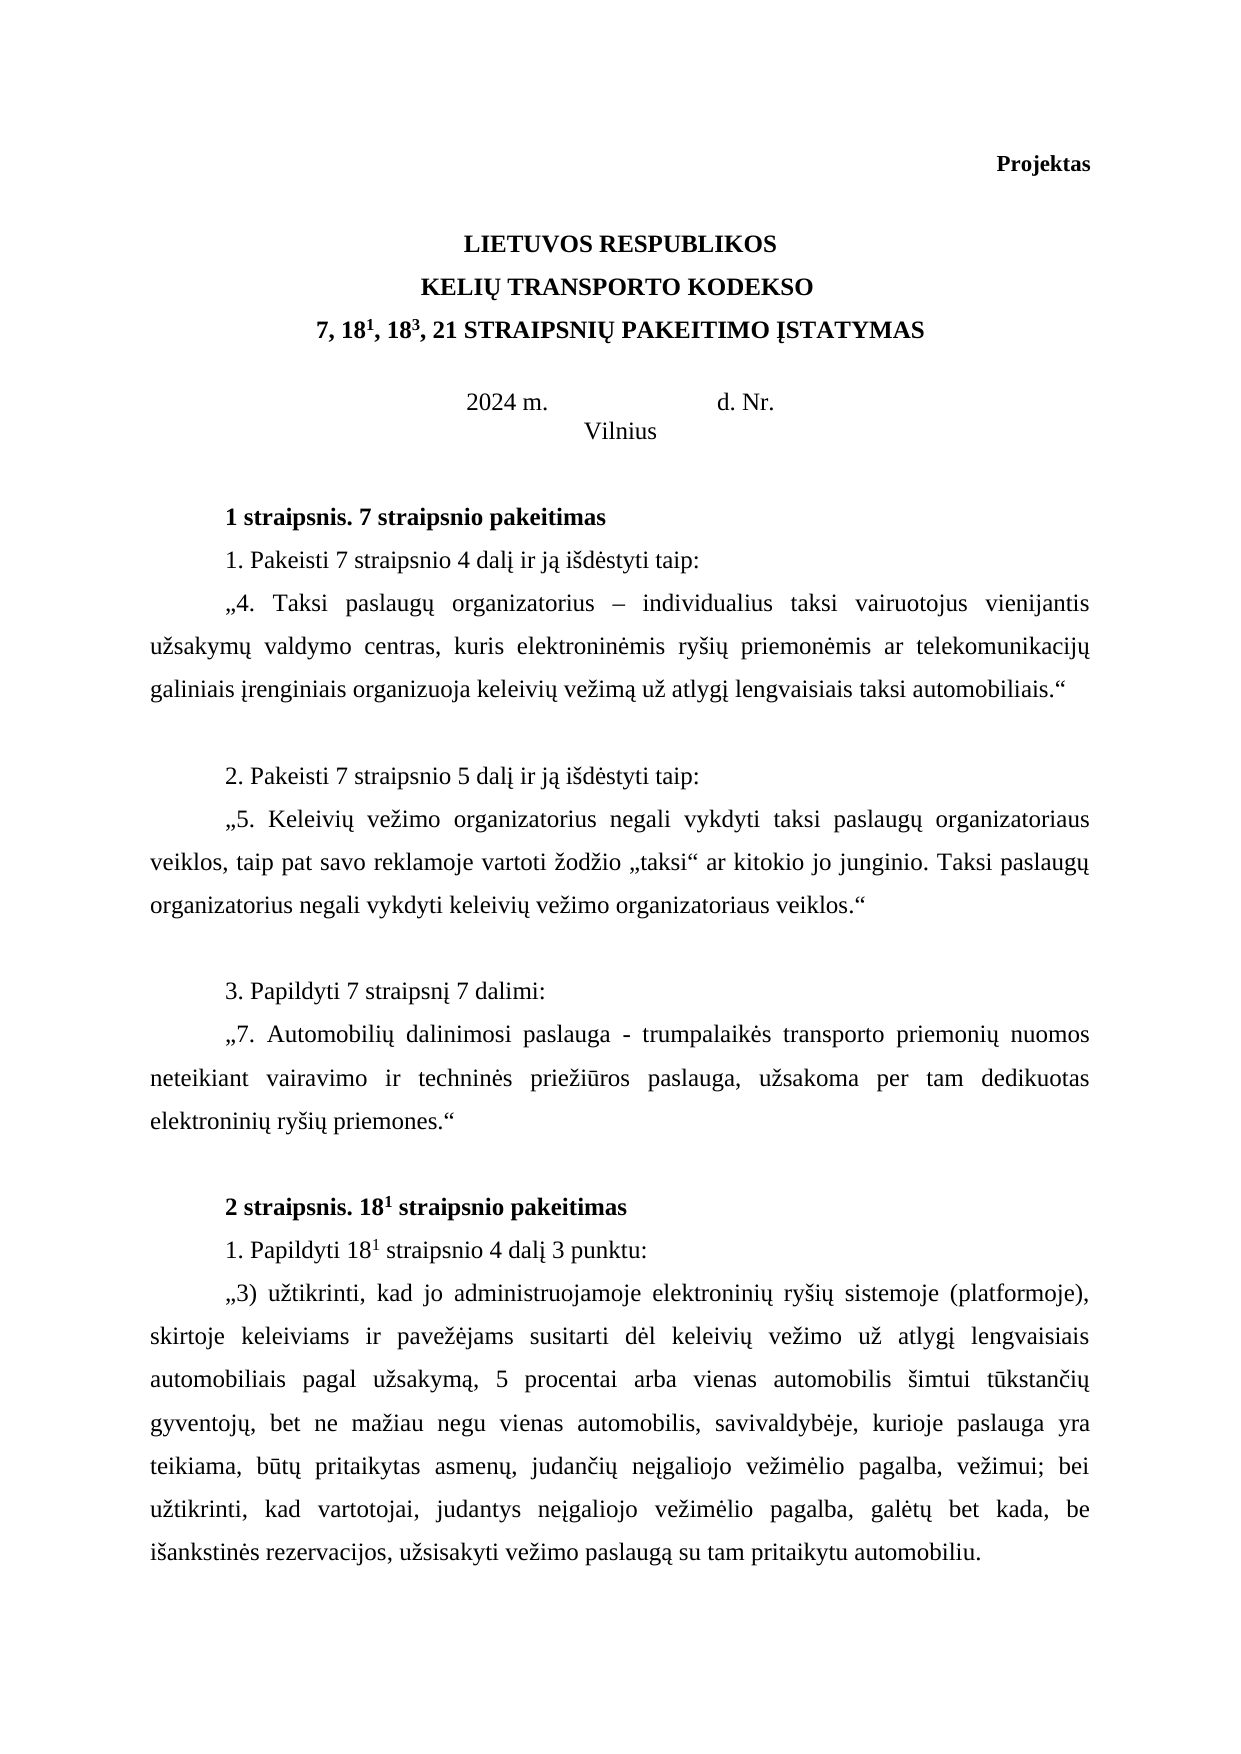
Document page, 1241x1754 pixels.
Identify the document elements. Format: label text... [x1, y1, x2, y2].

text 3. Papildyti 7 straipsnį 7 dalimi: [150, 976, 1091, 1005]
text Projektas [150, 150, 1091, 176]
text KELIŲ TRANSPORTO KODEKSO [150, 272, 1091, 301]
text 1. Pakeisti 7 straipsnio 4 dalį ir ją išdėstyti taip: [150, 545, 1091, 574]
text 1 straipsnis. 7 straipsnio pakeitimas [150, 502, 1091, 531]
text 1. Papildyti 181 straipsnio 4 dalį 3 punktu: [150, 1235, 1091, 1264]
text 2. Pakeisti 7 straipsnio 5 dalį ir ją išdėstyti taip: [150, 761, 1091, 789]
text „4. Taksi paslaugų organizatorius – individualius taksi vairuotojus vienijantis užsakymų valdymo centras, kuris elektroninėmis ryšių priemonėmis ar telekomunikacijų galiniais įrenginiais organizuoja keleivių vežimą už atlygį lengvaisiais taksi automobiliais.“ [150, 588, 1091, 703]
text LIETUVOS RESPUBLIKOS [150, 229, 1091, 258]
text Vilnius [150, 416, 1091, 444]
text 2 straipsnis. 181 straipsnio pakeitimas [150, 1192, 1091, 1221]
text 7, 181, 183, 21 STRAIPSNIŲ PAKEITIMO ĮSTATYMAS [150, 315, 1091, 344]
text „5. Keleivių vežimo organizatorius negali vykdyti taksi paslaugų organizatoriaus veiklos, taip pat savo reklamoje vartoti žodžio „taksi“ ar kitokio jo junginio. Taksi paslaugų organizatorius negali vykdyti keleivių vežimo organizatoriaus veiklos.“ [150, 804, 1091, 919]
text „7. Automobilių dalinimosi paslauga - trumpalaikės transporto priemonių nuomos neteikiant vairavimo ir techninės priežiūros paslauga, užsakoma per tam dedikuotas elektroninių ryšių priemones.“ [150, 1019, 1091, 1134]
text 2024 m. d. Nr. [150, 387, 1091, 416]
text „3) užtikrinti, kad jo administruojamoje elektroninių ryšių sistemoje (platformoje), skirtoje keleiviams ir pavežėjams susitarti dėl keleivių vežimo už atlygį lengvaisiais automobiliais pagal užsakymą, 5 procentai arba vienas automobilis šimtui tūkstančių gyventojų, bet ne mažiau negu vienas automobilis, savivaldybėje, kurioje paslauga yra teikiama, būtų pritaikytas asmenų, judančių neįgaliojo vežimėlio pagalba, vežimui; bei užtikrinti, kad vartotojai, judantys neįgaliojo vežimėlio pagalba, galėtų bet kada, be išankstinės rezervacijos, užsisakyti vežimo paslaugą su tam pritaikytu automobiliu. [150, 1278, 1091, 1566]
